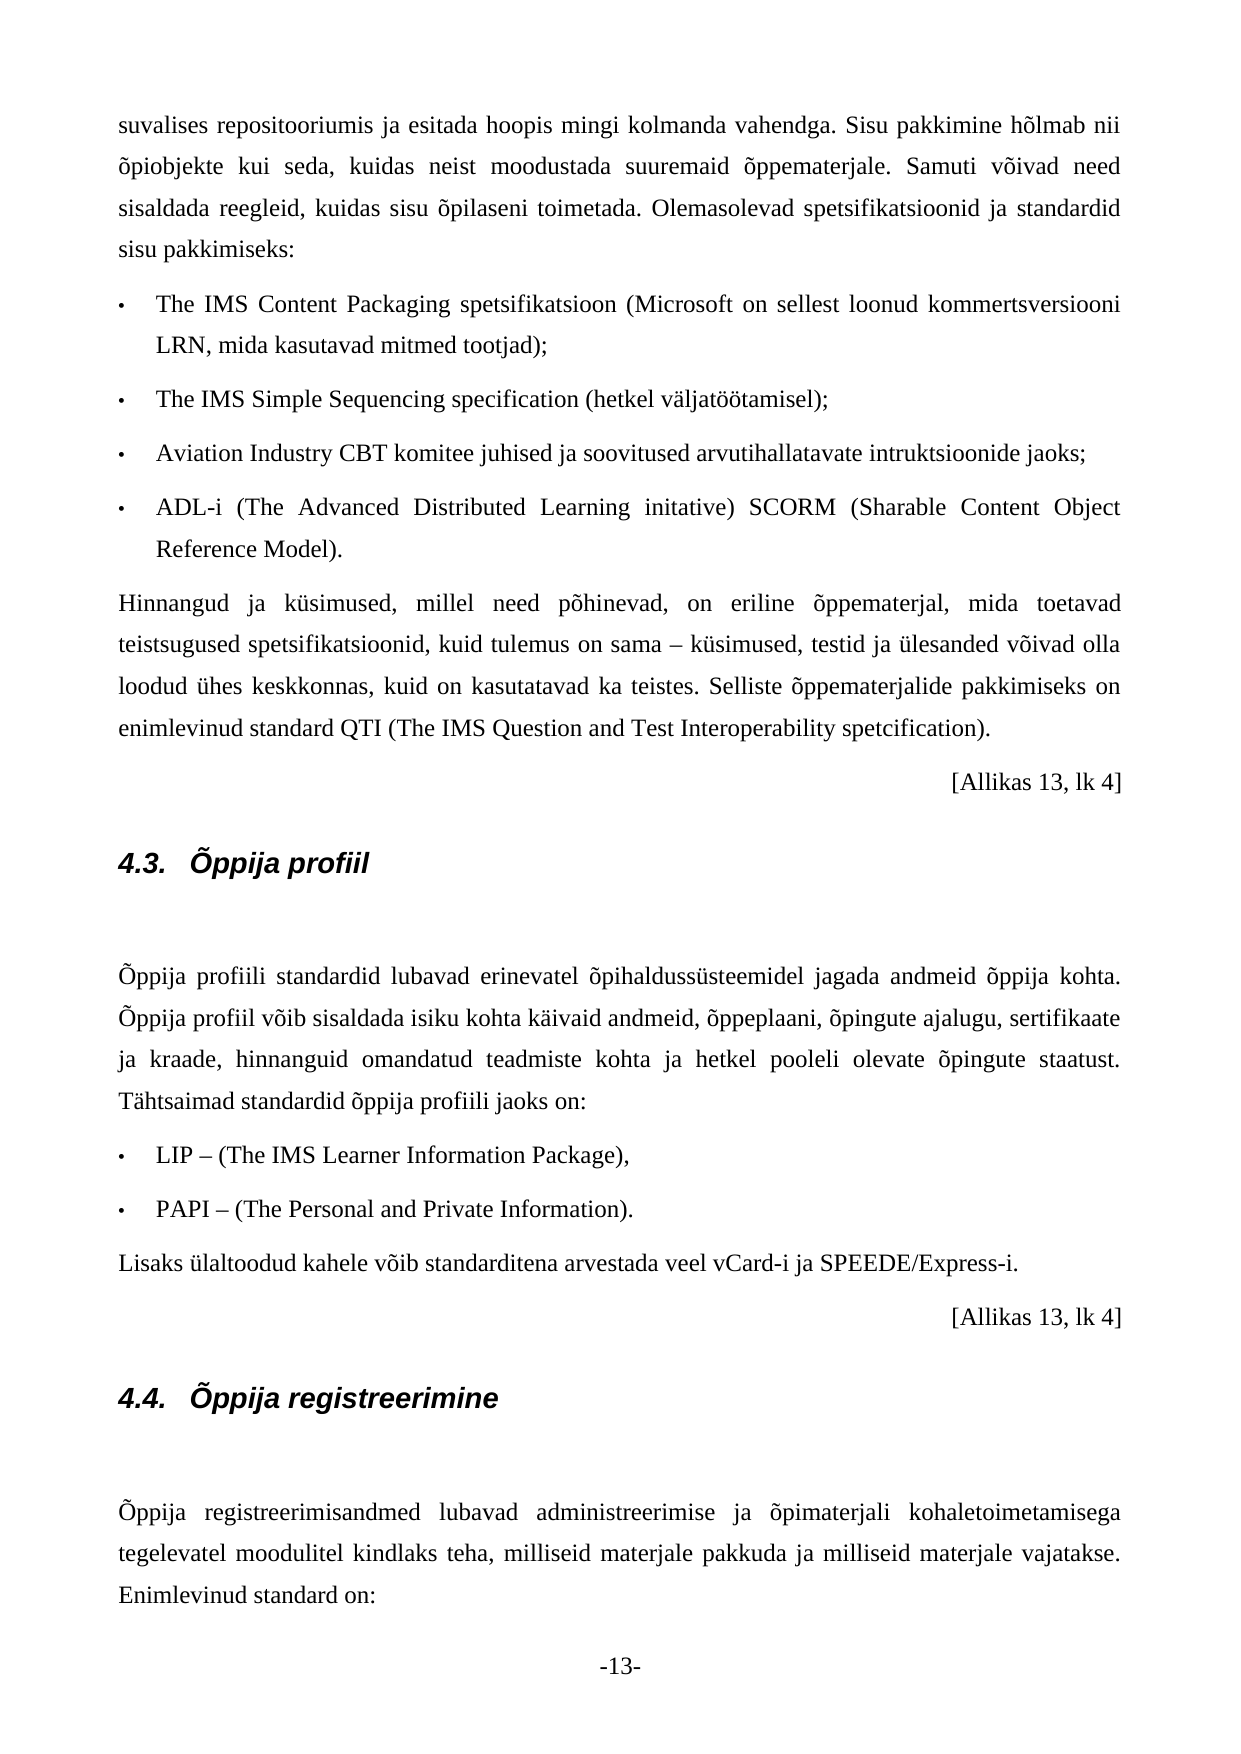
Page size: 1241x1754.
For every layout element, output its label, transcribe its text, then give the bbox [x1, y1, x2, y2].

list The IMS Simple Sequencing specification (hetkel väljatöötamisel); [118, 385, 1122, 413]
text Õppija profiili standardid lubavad erinevatel õpihaldussüsteemidel jagada andmeid õppija kohta. Õppija profiil võib sisaldada isiku kohta käivaid andmeid, õppeplaani, õpingute ajalugu, sertifikaate ja kraade, hinnanguid omandatud teadmiste kohta ja hetkel pooleli olevate õpingute staatust. Tähtsaimad standardid õppija profiili jaoks on: [118, 962, 1122, 1115]
text [Allikas 13, lk 4] [118, 768, 1122, 796]
list LIP – (The IMS Learner Information Package), [118, 1141, 1122, 1169]
list The IMS Content Packaging spetsifikatsioon (Microsoft on sellest loonud kommertsversiooni LRN, mida kasutavad mitmed tootjad); [118, 290, 1122, 359]
text Lisaks ülaltoodud kahele võib standarditena arvestada veel vCard-i ja SPEEDE/Express-i. [118, 1249, 1122, 1277]
text Õppija registreerimisandmed lubavad administreerimise ja õpimaterjali kohaletoimetamisega tegelevatel moodulitel kindlaks teha, milliseid materjale pakkuda ja milliseid materjale vajatakse. Enimlevinud standard on: [118, 1498, 1122, 1608]
list Aviation Industry CBT komitee juhised ja soovitused arvutihallatavate intruktsioonide jaoks; [118, 439, 1122, 467]
list PAPI – (The Personal and Private Information). [118, 1195, 1122, 1223]
text [Allikas 13, lk 4] [118, 1303, 1122, 1331]
text suvalises repositooriumis ja esitada hoopis mingi kolmanda vahendga. Sisu pakkimine hõlmab nii õpiobjekte kui seda, kuidas neist moodustada suuremaid õppematerjale. Samuti võivad need sisaldada reegleid, kuidas sisu õpilaseni toimetada. Olemasolevad spetsifikatsioonid ja standardid sisu pakkimiseks: [118, 111, 1122, 263]
subtitle Õppija registreerimine [118, 1382, 1122, 1415]
text Hinnangud ja küsimused, millel need põhinevad, on eriline õppematerjal, mida toetavad teistsugused spetsifikatsioonid, kuid tulemus on sama – küsimused, testid ja ülesanded võivad olla loodud ühes keskkonnas, kuid on kasutatavad ka teistes. Selliste õppematerjalide pakkimiseks on enimlevinud standard QTI (The IMS Question and Test Interoperability spetcification). [118, 589, 1122, 741]
list ADL-i (The Advanced Distributed Learning initative) SCORM (Sharable Content Object Reference Model). [118, 493, 1122, 563]
subtitle Õppija profiil [118, 847, 1122, 879]
